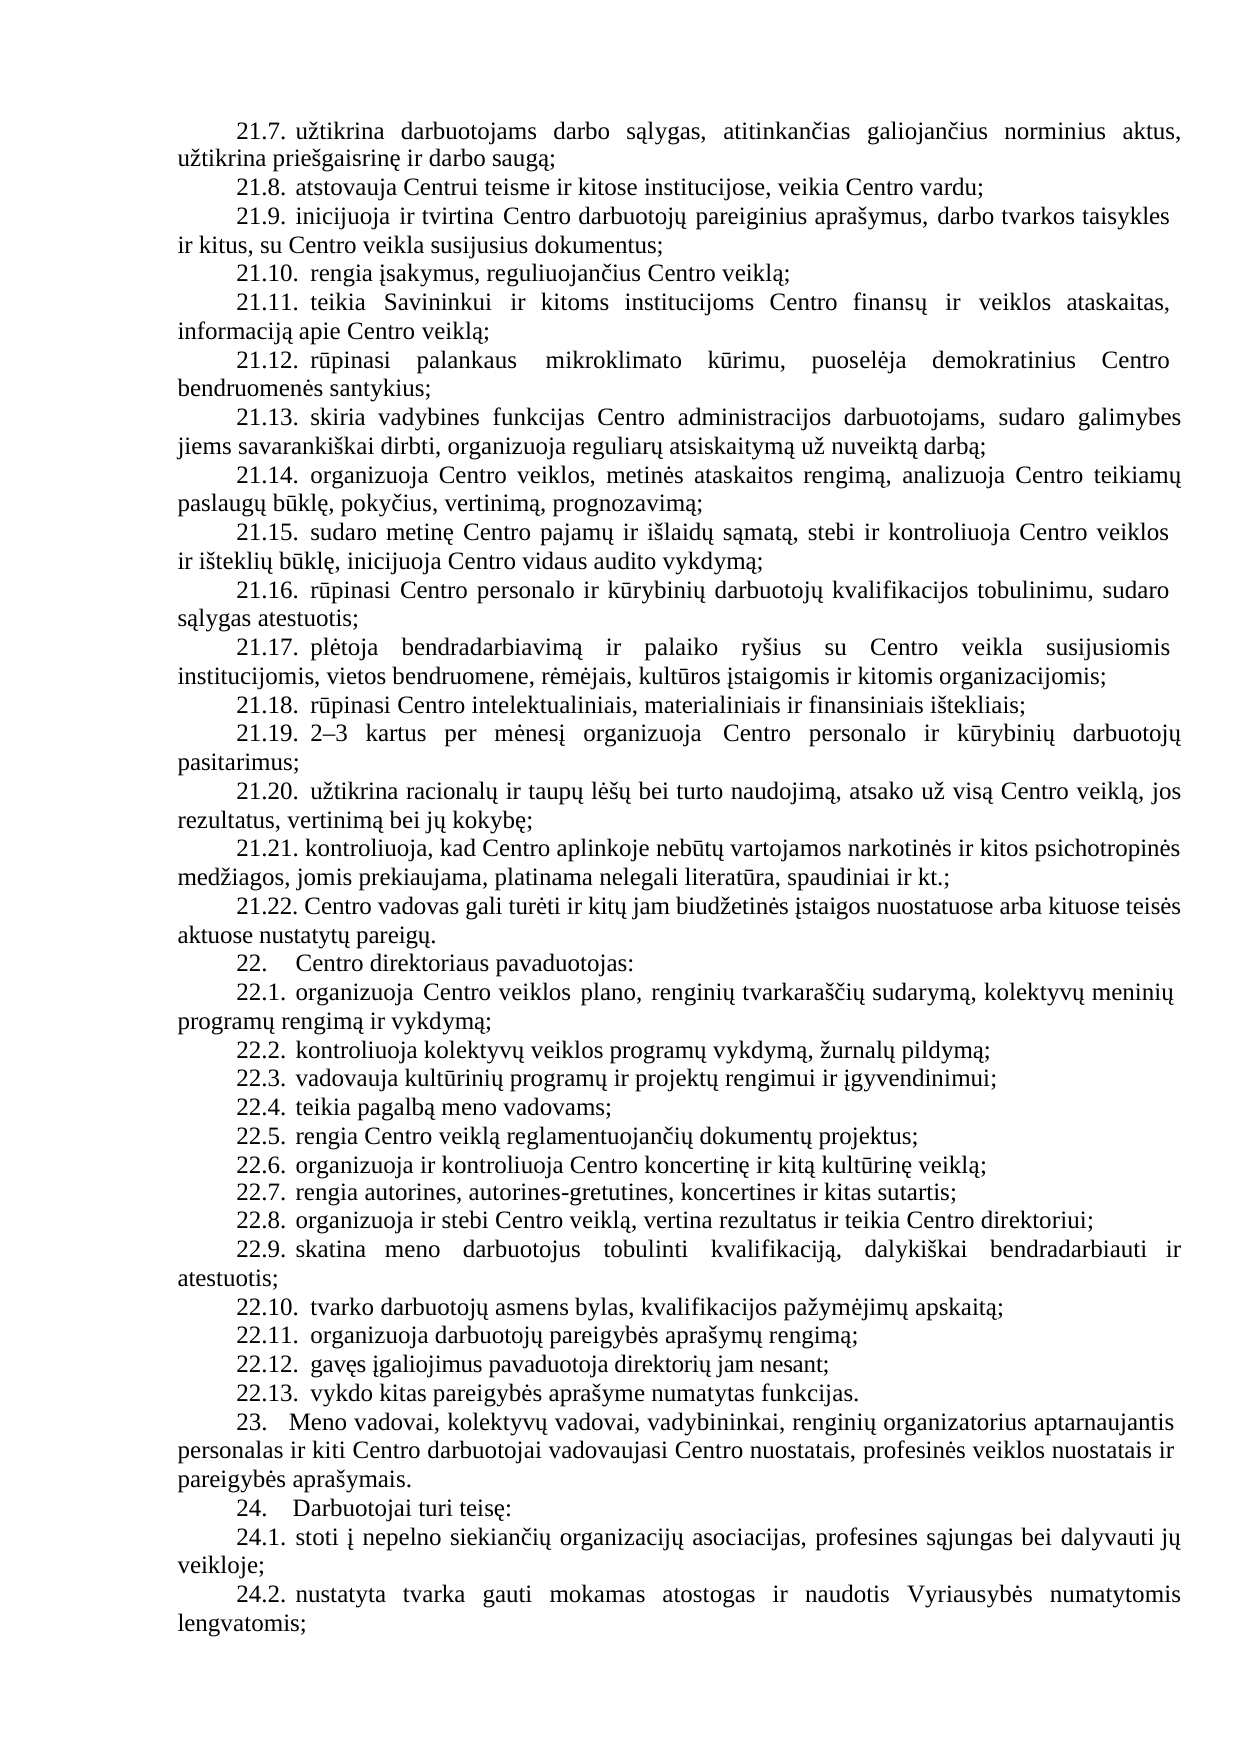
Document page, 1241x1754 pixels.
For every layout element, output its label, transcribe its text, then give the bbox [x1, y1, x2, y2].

text 21.22. Centro vadovas gali turėti ir kitų jam biudžetinės įstaigos nuostatuose arba kituose teisės aktuose nustatytų pareigų. [177, 891, 1181, 948]
text 22.12. gavęs įgaliojimus pavaduotoja direktorių jam nesant; [236, 1349, 1181, 1378]
text 21.16. rūpinasi Centro personalo ir kūrybinių darbuotojų kvalifikacijos tobulinimu, sudaro sąlygas atestuotis; [177, 575, 1169, 632]
text 21.12. rūpinasi palankaus mikroklimato kūrimu, puoselėja demokratinius Centro bendruomenės santykius; [177, 345, 1170, 402]
text 22.11. organizuoja darbuotojų pareigybės aprašymų rengimą; [236, 1321, 1181, 1349]
text 24.2. nustatyta tvarka gauti mokamas atostogas ir naudotis Vyriausybės numatytomis lengvatomis; [177, 1579, 1181, 1637]
text 21.20. užtikrina racionalų ir taupų lėšų bei turto naudojimą, atsako už visą Centro veiklą, jos rezultatus, vertinimą bei jų kokybę; [177, 776, 1181, 833]
text 22.10. tvarko darbuotojų asmens bylas, kvalifikacijos pažymėjimų apskaitą; [236, 1292, 1181, 1321]
text 21.18. rūpinasi Centro intelektualiniais, materialiniais ir finansiniais ištekliais; [236, 690, 1181, 718]
text 22.6. organizuoja ir kontroliuoja Centro koncertinę ir kitą kultūrinę veiklą; [236, 1150, 1181, 1178]
text 21.17. plėtoja bendradarbiavimą ir palaiko ryšius su Centro veikla susijusiomis institucijomis, vietos bendruomene, rėmėjais, kultūros įstaigomis ir kitomis organizacijomis; [177, 632, 1170, 690]
text 22.3. vadovauja kultūrinių programų ir projektų rengimui ir įgyvendinimui; [236, 1063, 1181, 1092]
text 21.10. rengia įsakymus, reguliuojančius Centro veiklą; [236, 258, 1181, 287]
text 24. Darbuotojai turi teisę: [236, 1493, 1181, 1522]
text 22.9. skatina meno darbuotojus tobulinti kvalifikaciją, dalykiškai bendradarbiauti ir atestuotis; [177, 1234, 1181, 1292]
text 21.21. kontroliuoja, kad Centro aplinkoje nebūtų vartojamos narkotinės ir kitos psichotropinės medžiagos, jomis prekiaujama, platinama nelegali literatūra, spaudiniai ir kt.; [177, 833, 1181, 891]
text 21.7. užtikrina darbuotojams darbo sąlygas, atitinkančias galiojančius norminius aktus, užtikrina priešgaisrinę ir darbo saugą; [177, 118, 1181, 172]
text 21.19. 2–3 kartus per mėnesį organizuoja Centro personalo ir kūrybinių darbuotojų pasitarimus; [177, 718, 1181, 776]
text 22.5. rengia Centro veiklą reglamentuojančių dokumentų projektus; [236, 1121, 1181, 1150]
text 21.11. teikia Savininkui ir kitoms institucijoms Centro finansų ir veiklos ataskaitas, informaciją apie Centro veiklą; [177, 287, 1170, 345]
text 21.14. organizuoja Centro veiklos, metinės ataskaitos rengimą, analizuoja Centro teikiamų paslaugų būklę, pokyčius, vertinimą, prognozavimą; [177, 460, 1181, 517]
text 22.2. kontroliuoja kolektyvų veiklos programų vykdymą, žurnalų pildymą; [236, 1035, 1181, 1063]
text 22.8. organizuoja ir stebi Centro veiklą, vertina rezultatus ir teikia Centro direktoriui; [177, 1206, 1181, 1234]
text 22.7. rengia autorines, autorines-gretutines, koncertines ir kitas sutartis; [236, 1178, 1181, 1206]
text 22.13. vykdo kitas pareigybės aprašyme numatytas funkcijas. [236, 1378, 1181, 1407]
text 22.1. organizuoja Centro veiklos plano, renginių tvarkaraščių sudarymą, kolektyvų meninių programų rengimą ir vykdymą; [177, 977, 1174, 1035]
text 24.1. stoti į nepelno siekiančių organizacijų asociacijas, profesines sąjungas bei dalyvauti jų veikloje; [177, 1522, 1181, 1579]
text 21.9. inicijuoja ir tvirtina Centro darbuotojų pareiginius aprašymus, darbo tvarkos taisykles ir kitus, su Centro veikla susijusius dokumentus; [177, 201, 1170, 258]
text 23. Meno vadovai, kolektyvų vadovai, vadybininkai, renginių organizatorius aptarnaujantis personalas ir kiti Centro darbuotojai vadovaujasi Centro nuostatais, profesinės veiklos nuostatais ir pareigybės aprašymais. [177, 1407, 1174, 1493]
text 21.15. sudaro metinę Centro pajamų ir išlaidų sąmatą, stebi ir kontroliuoja Centro veiklos ir išteklių būklę, inicijuoja Centro vidaus audito vykdymą; [177, 517, 1169, 575]
text 22. Centro direktoriaus pavaduotojas: [177, 948, 1181, 977]
text 21.13. skiria vadybines funkcijas Centro administracijos darbuotojams, sudaro galimybes jiems savarankiškai dirbti, organizuoja reguliarų atsiskaitymą už nuveiktą darbą; [177, 402, 1181, 460]
text 22.4. teikia pagalbą meno vadovams; [236, 1092, 1181, 1121]
text 21.8. atstovauja Centrui teisme ir kitose institucijose, veikia Centro vardu; [236, 172, 1181, 201]
